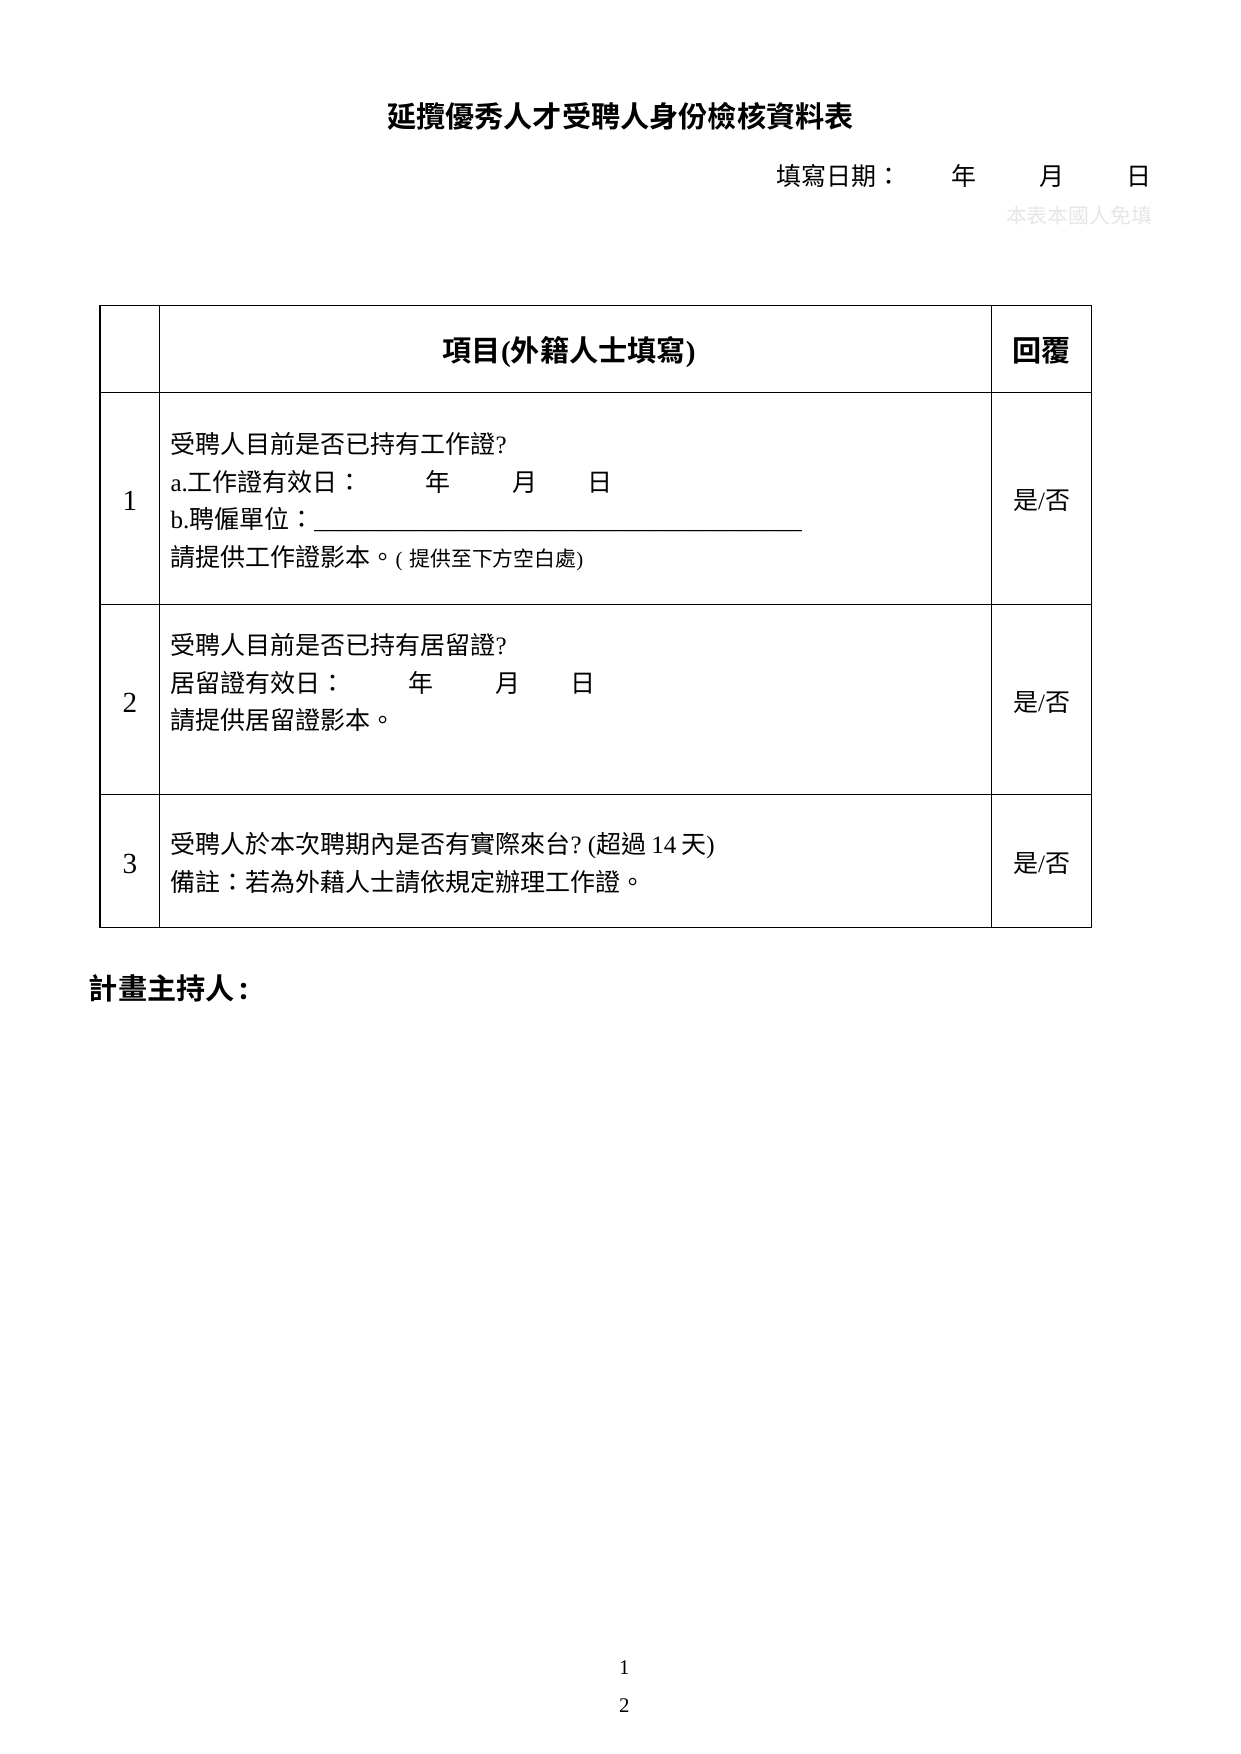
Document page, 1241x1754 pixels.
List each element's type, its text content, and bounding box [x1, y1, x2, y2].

table_cell 1 [101, 393, 159, 604]
table_cell 2 [101, 605, 159, 794]
table_header [101, 306, 159, 392]
table_cell 是/否 [992, 795, 1091, 927]
table_header 回覆 [992, 306, 1091, 392]
table_cell 受聘人目前是否已持有居留證? 居留證有效日： 年 月 日 請提供居留證影本。 [160, 605, 991, 794]
text 填寫日期： 年 月 日 [89, 155, 1152, 192]
text 本表本國人免填 [89, 192, 1152, 230]
table_cell 是/否 [992, 393, 1091, 604]
table_cell 受聘人目前是否已持有工作證? a.工作證有效日： 年 月 日 b.聘僱單位：_______________________________________ 請提供工作證影本。((提供至下方空白處) [160, 393, 991, 604]
table_cell 是/否 [992, 605, 1091, 794]
text 計畫主持人: [89, 965, 1152, 1008]
table_cell 3 [101, 795, 159, 927]
table_header 項目(外籍人士填寫) [160, 306, 991, 392]
text 延攬優秀人才受聘人身份檢核資料表 [89, 94, 1152, 136]
table_cell 受聘人於本次聘期內是否有實際來台? (超過14天) 備註：若為外藉人士請依規定辦理工作證。 [160, 795, 991, 927]
